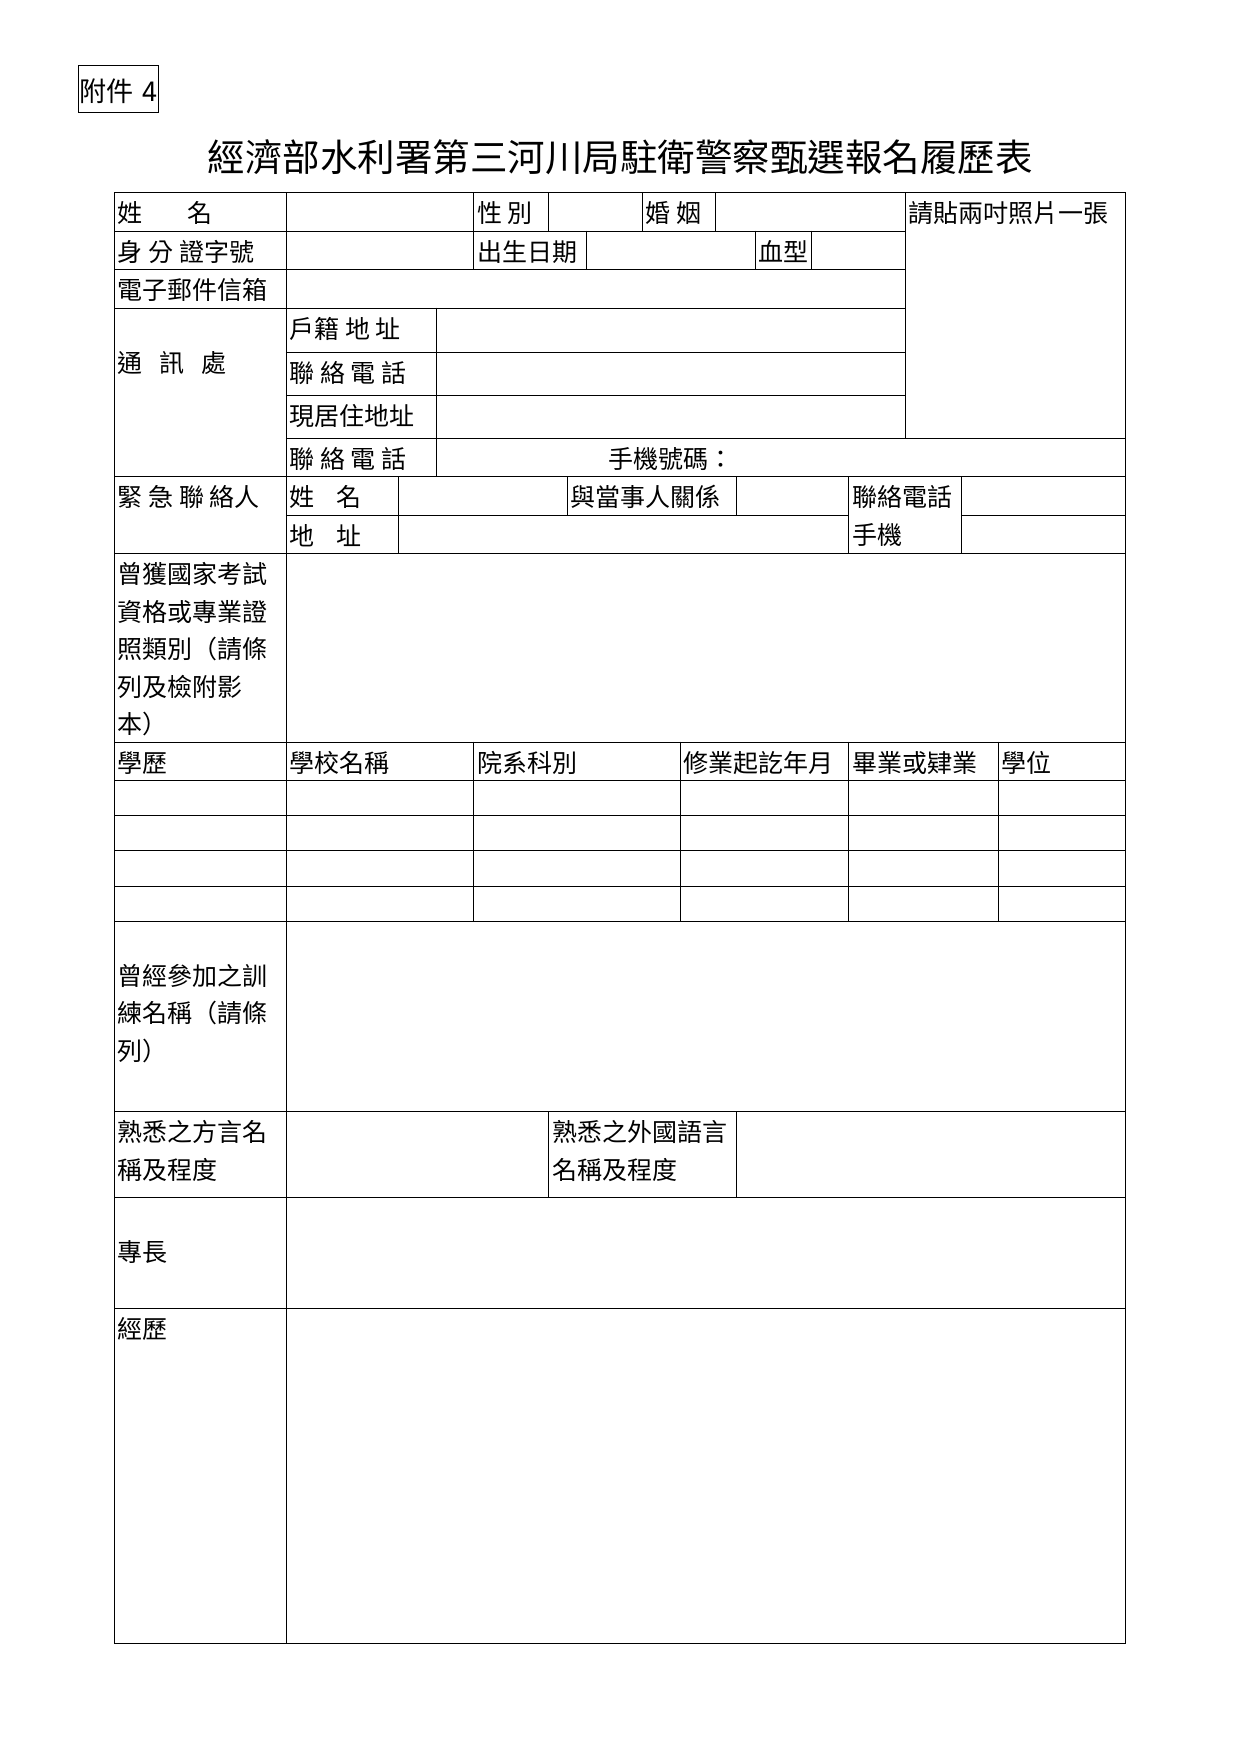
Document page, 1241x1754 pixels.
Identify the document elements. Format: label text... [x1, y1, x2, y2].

table_cell 電子郵件信箱 [115, 270, 286, 308]
table_cell [587, 232, 755, 269]
table_cell [115, 887, 286, 921]
table_cell [437, 353, 905, 395]
table_cell [999, 851, 1125, 886]
table_cell 熟悉之方言名稱及程度 [115, 1112, 286, 1197]
table_cell [962, 477, 1125, 514]
table_cell [681, 887, 848, 921]
table_cell 聯 絡 電 話 [287, 353, 436, 395]
table_cell [287, 816, 473, 850]
table_cell [287, 1112, 548, 1197]
table_cell [287, 554, 1125, 742]
table_cell [999, 887, 1125, 921]
table_cell 專長 [115, 1198, 286, 1308]
table_cell 與當事人關係 [568, 477, 736, 514]
table_cell [681, 851, 848, 886]
table_cell 戶籍 地 址 [287, 309, 436, 352]
table_cell [287, 270, 905, 308]
table_cell 緊 急 聯 絡人 [115, 477, 286, 553]
table_cell [474, 781, 680, 815]
table_header [287, 193, 473, 231]
table_cell 通 訊 處 [115, 309, 286, 476]
table_header 請貼兩吋照片一張 [906, 193, 1125, 437]
table_cell [849, 887, 998, 921]
table_cell [849, 781, 998, 815]
table_cell [287, 851, 473, 886]
table_cell [287, 781, 473, 815]
table_cell [437, 396, 905, 437]
table_cell [474, 851, 680, 886]
table_cell 熟悉之外國語言名稱及程度 [549, 1112, 736, 1197]
table_cell [287, 922, 1125, 1111]
table_cell 姓 名 [287, 477, 398, 514]
table_cell [737, 477, 848, 514]
table_cell [115, 851, 286, 886]
table_cell [849, 851, 998, 886]
table_cell [474, 816, 680, 850]
table_cell 院系科別 [474, 743, 680, 780]
table_cell 曾經參加之訓練名稱（請條列） [115, 922, 286, 1111]
table_cell [287, 232, 473, 269]
table_cell [999, 816, 1125, 850]
table_cell 學歷 [115, 743, 286, 780]
table_header 婚 姻 [643, 193, 715, 231]
table_cell 現居住地址 [287, 396, 436, 437]
table_header 姓 名 [115, 193, 286, 231]
table_header 性 別 [474, 193, 548, 231]
table_cell 出生日期 [474, 232, 586, 269]
table_cell [849, 816, 998, 850]
table_cell [681, 816, 848, 850]
table_cell 學校名稱 [287, 743, 473, 780]
text 經濟部水利署第三河川局駐衛警察甄選報名履歷表 [118, 117, 1122, 192]
table_cell [287, 1198, 1125, 1308]
table_cell [287, 887, 473, 921]
table_cell 經歷 [115, 1309, 286, 1643]
table_cell [812, 232, 905, 269]
table_cell [737, 1112, 1125, 1197]
table_cell 血型 [756, 232, 811, 269]
table_cell 身 分 證字號 [115, 232, 286, 269]
table_cell 曾獲國家考試資格或專業證照類別（請條列及檢附影本） [115, 554, 286, 742]
table_cell [474, 887, 680, 921]
table_cell 學位 [999, 743, 1125, 780]
table_header [549, 193, 642, 231]
table_cell [437, 309, 905, 352]
table_cell 畢業或肄業 [849, 743, 998, 780]
table_cell [962, 516, 1125, 553]
table_cell 修業起訖年月 [681, 743, 848, 780]
table_cell 手機號碼： [437, 439, 1125, 476]
table_cell [399, 516, 848, 553]
table_cell [287, 1309, 1125, 1643]
table_cell 聯絡電話 手機 [849, 477, 961, 553]
table_cell [681, 781, 848, 815]
table_cell [999, 781, 1125, 815]
table_cell [115, 816, 286, 850]
table_cell [399, 477, 567, 514]
table_cell 地 址 [287, 516, 398, 553]
table_header [716, 193, 905, 231]
table_cell [115, 781, 286, 815]
table_cell 聯 絡 電 話 [287, 439, 436, 476]
